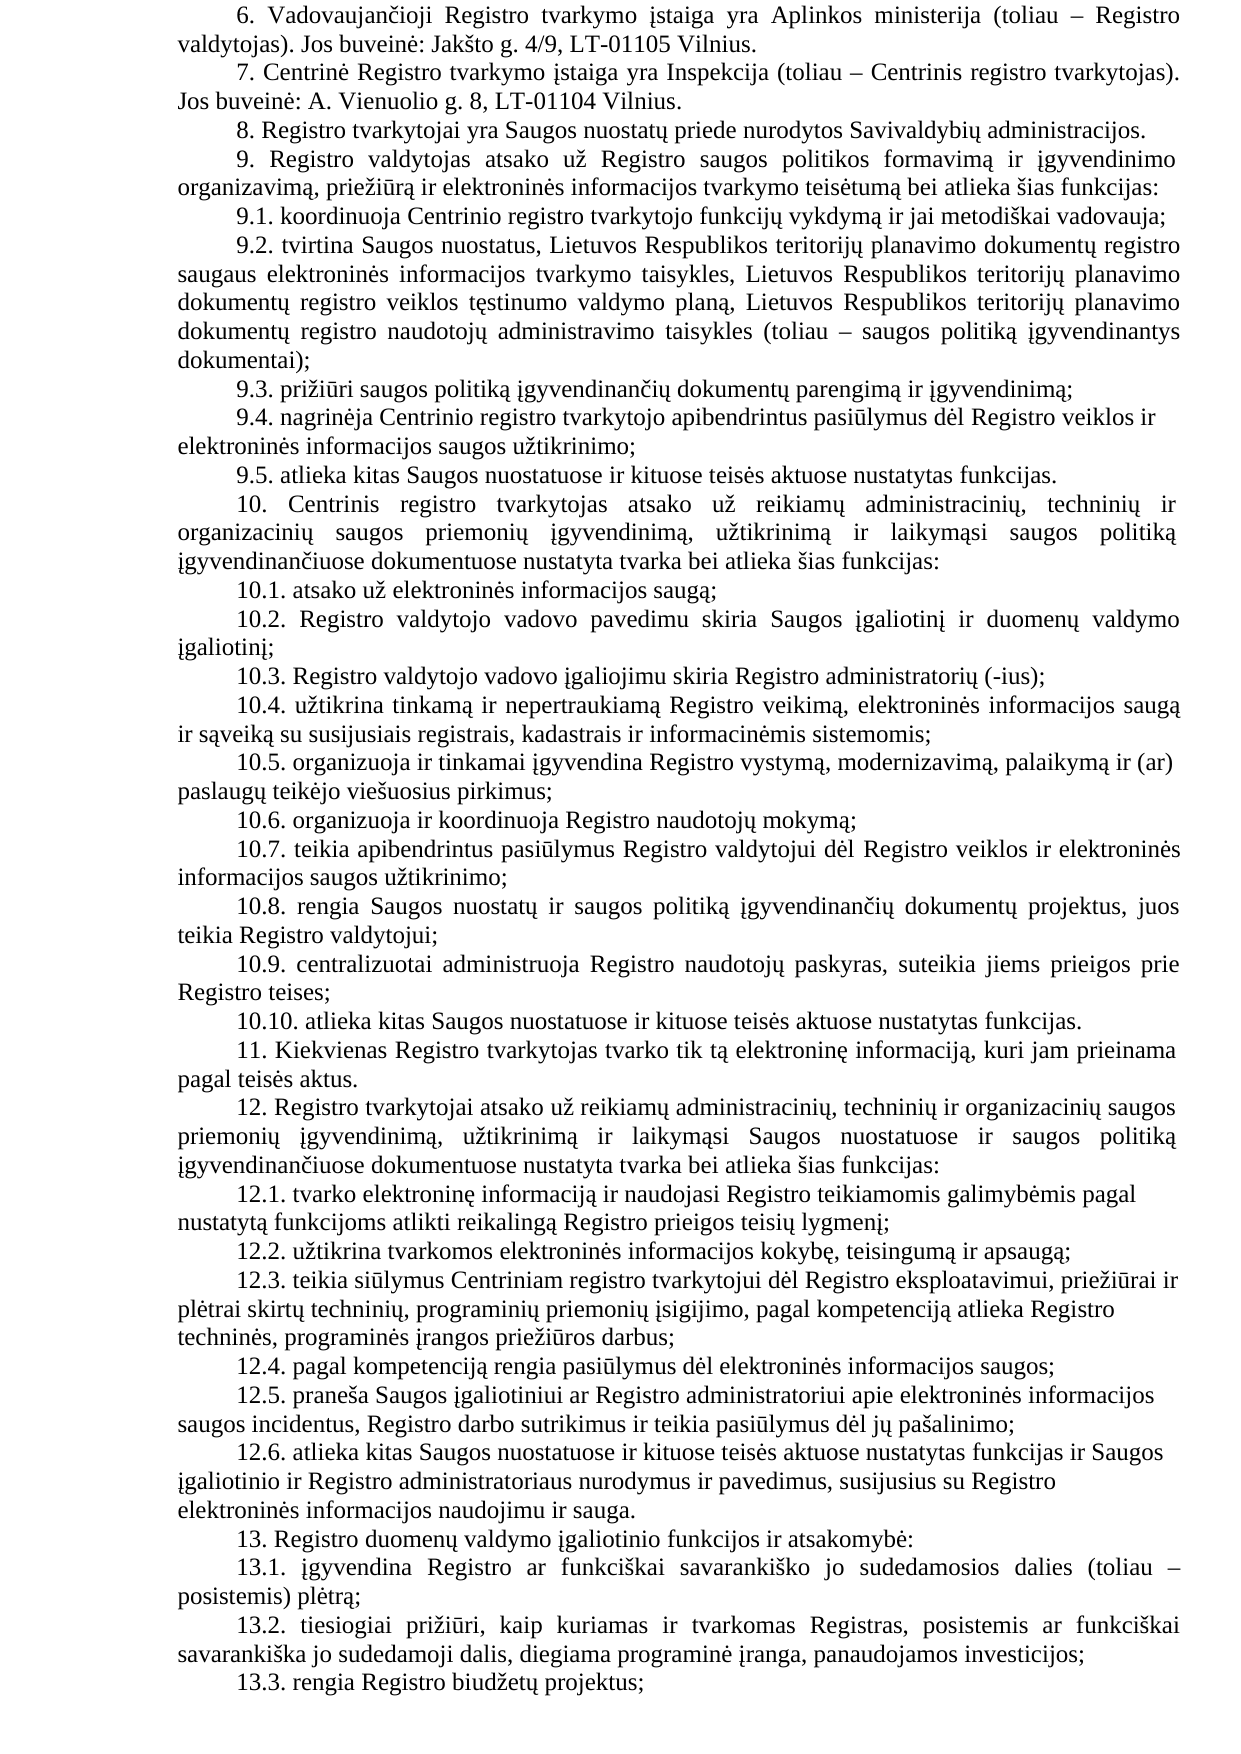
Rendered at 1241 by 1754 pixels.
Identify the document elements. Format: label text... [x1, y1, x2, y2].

text 12.4. pagal kompetenciją rengia pasiūlymus dėl elektroninės informacijos saugos; [177, 1351, 1179, 1380]
text 11. Kiekvienas Registro tvarkytojas tvarko tik tą elektroninę informaciją, kuri jam prieinama pagal teisės aktus. [177, 1035, 1177, 1092]
text 7. Centrinė Registro tvarkymo įstaiga yra Inspekcija (toliau – Centrinis registro tvarkytojas). Jos buveinė: A. Vienuolio g. 8, LT-01104 Vilnius. [177, 57, 1181, 115]
text 10.2. Registro valdytojo vadovo pavedimu skiria Saugos įgaliotinį ir duomenų valdymo įgaliotinį; [177, 604, 1181, 661]
text 6. Vadovaujančioji Registro tvarkymo įstaiga yra Aplinkos ministerija (toliau – Registro valdytojas). Jos buveinė: Jakšto g. 4/9, LT-01105 Vilnius. [177, 0, 1181, 57]
text 8. Registro tvarkytojai yra Saugos nuostatų priede nurodytos Savivaldybių administracijos. [177, 115, 1177, 144]
text 9.3. prižiūri saugos politiką įgyvendinančių dokumentų parengimą ir įgyvendinimą; [177, 374, 1179, 402]
text 10. Centrinis registro tvarkytojas atsako už reikiamų administracinių, techninių ir organizacinių saugos priemonių įgyvendinimą, užtikrinimą ir laikymąsi saugos politiką įgyvendinančiuose dokumentuose nustatyta tvarka bei atlieka šias funkcijas: [177, 489, 1177, 575]
text 13. Registro duomenų valdymo įgaliotinio funkcijos ir atsakomybė: [177, 1524, 1181, 1552]
text 12.2. užtikrina tvarkomos elektroninės informacijos kokybę, teisingumą ir apsaugą; [177, 1236, 1179, 1265]
text 10.1. atsako už elektroninės informacijos saugą; [236, 575, 1181, 604]
text 9.1. koordinuoja Centrinio registro tvarkytojo funkcijų vykdymą ir jai metodiškai vadovauja; [177, 201, 1179, 230]
text 9.2. tvirtina Saugos nuostatus, Lietuvos Respublikos teritorijų planavimo dokumentų registro saugaus elektroninės informacijos tvarkymo taisykles, Lietuvos Respublikos teritorijų planavimo dokumentų registro veiklos tęstinumo valdymo planą, Lietuvos Respublikos teritorijų planavimo dokumentų registro naudotojų administravimo taisykles (toliau – saugos politiką įgyvendinantys dokumentai); [177, 230, 1181, 374]
text 13.2. tiesiogiai prižiūri, kaip kuriamas ir tvarkomas Registras, posistemis ar funkciškai savarankiška jo sudedamoji dalis, diegiama programinė įranga, panaudojamos investicijos; [177, 1610, 1181, 1667]
text 10.5. organizuoja ir tinkamai įgyvendina Registro vystymą, modernizavimą, palaikymą ir (ar) paslaugų teikėjo viešuosius pirkimus; [177, 747, 1179, 805]
text 12.5. praneša Saugos įgaliotiniui ar Registro administratoriui apie elektroninės informacijos saugos incidentus, Registro darbo sutrikimus ir teikia pasiūlymus dėl jų pašalinimo; [177, 1380, 1179, 1437]
text 10.3. Registro valdytojo vadovo įgaliojimu skiria Registro administratorių (-ius); [177, 661, 1181, 690]
text 12.3. teikia siūlymus Centriniam registro tvarkytojui dėl Registro eksploatavimui, priežiūrai ir plėtrai skirtų techninių, programinių priemonių įsigijimo, pagal kompetenciją atlieka Registro techninės, programinės įrangos priežiūros darbus; [177, 1265, 1179, 1351]
text 9.4. nagrinėja Centrinio registro tvarkytojo apibendrintus pasiūlymus dėl Registro veiklos ir elektroninės informacijos saugos užtikrinimo; [177, 402, 1179, 460]
text 12. Registro tvarkytojai atsako už reikiamų administracinių, techninių ir organizacinių saugos priemonių įgyvendinimą, užtikrinimą ir laikymąsi Saugos nuostatuose ir saugos politiką įgyvendinančiuose dokumentuose nustatyta tvarka bei atlieka šias funkcijas: [177, 1092, 1177, 1179]
text 10.7. teikia apibendrintus pasiūlymus Registro valdytojui dėl Registro veiklos ir elektroninės informacijos saugos užtikrinimo; [177, 834, 1181, 891]
text 9.5. atlieka kitas Saugos nuostatuose ir kituose teisės aktuose nustatytas funkcijas. [177, 460, 1179, 489]
text 13.1. įgyvendina Registro ar funkciškai savarankiško jo sudedamosios dalies (toliau – posistemis) plėtrą; [177, 1552, 1181, 1610]
text 12.1. tvarko elektroninę informaciją ir naudojasi Registro teikiamomis galimybėmis pagal nustatytą funkcijoms atlikti reikalingą Registro prieigos teisių lygmenį; [177, 1179, 1179, 1236]
text 10.6. organizuoja ir koordinuoja Registro naudotojų mokymą; [177, 805, 1179, 834]
text 10.4. užtikrina tinkamą ir nepertraukiamą Registro veikimą, elektroninės informacijos saugą ir sąveiką su susijusiais registrais, kadastrais ir informacinėmis sistemomis; [177, 690, 1181, 747]
text 12.6. atlieka kitas Saugos nuostatuose ir kituose teisės aktuose nustatytas funkcijas ir Saugos įgaliotinio ir Registro administratoriaus nurodymus ir pavedimus, susijusius su Registro elektroninės informacijos naudojimu ir sauga. [177, 1437, 1179, 1524]
text 10.10. atlieka kitas Saugos nuostatuose ir kituose teisės aktuose nustatytas funkcijas. [177, 1006, 1179, 1035]
text 10.8. rengia Saugos nuostatų ir saugos politiką įgyvendinančių dokumentų projektus, juos teikia Registro valdytojui; [177, 891, 1181, 949]
text 10.9. centralizuotai administruoja Registro naudotojų paskyras, suteikia jiems prieigos prie Registro teises; [177, 949, 1181, 1006]
text 13.3. rengia Registro biudžetų projektus; [177, 1667, 1181, 1696]
text 9. Registro valdytojas atsako už Registro saugos politikos formavimą ir įgyvendinimo organizavimą, priežiūrą ir elektroninės informacijos tvarkymo teisėtumą bei atlieka šias funkcijas: [177, 144, 1177, 201]
